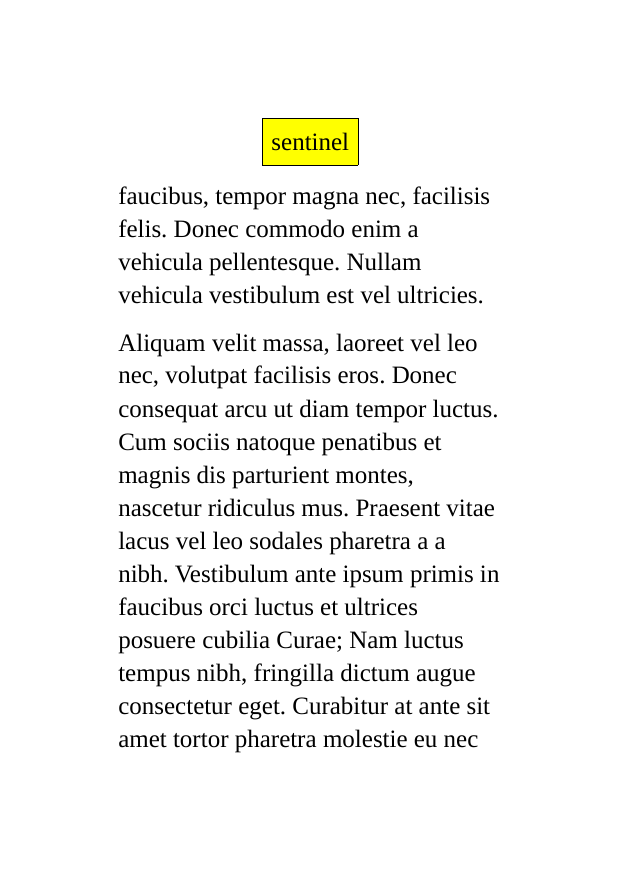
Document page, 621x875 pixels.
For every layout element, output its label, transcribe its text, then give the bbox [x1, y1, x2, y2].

text faucibus, tempor magna nec, facilisis felis. Donec commodo enim a vehicula pellentesque. Nullam vehicula vestibulum est vel ultricies. [118, 118, 502, 309]
text Aliquam velit massa, laoreet vel leo nec, volutpat facilisis eros. Donec consequat arcu ut diam tempor luctus. Cum sociis natoque penatibus et magnis dis parturient montes, nascetur ridiculus mus. Praesent vitae lacus vel leo sodales pharetra a a nibh. Vestibulum ante ipsum primis in faucibus orci luctus et ultrices posuere cubilia Curae; Nam luctus tempus nibh, fringilla dictum augue consectetur eget. Curabitur at ante sit amet tortor pharetra molestie eu nec [118, 328, 502, 753]
text sentinel [271, 127, 349, 156]
